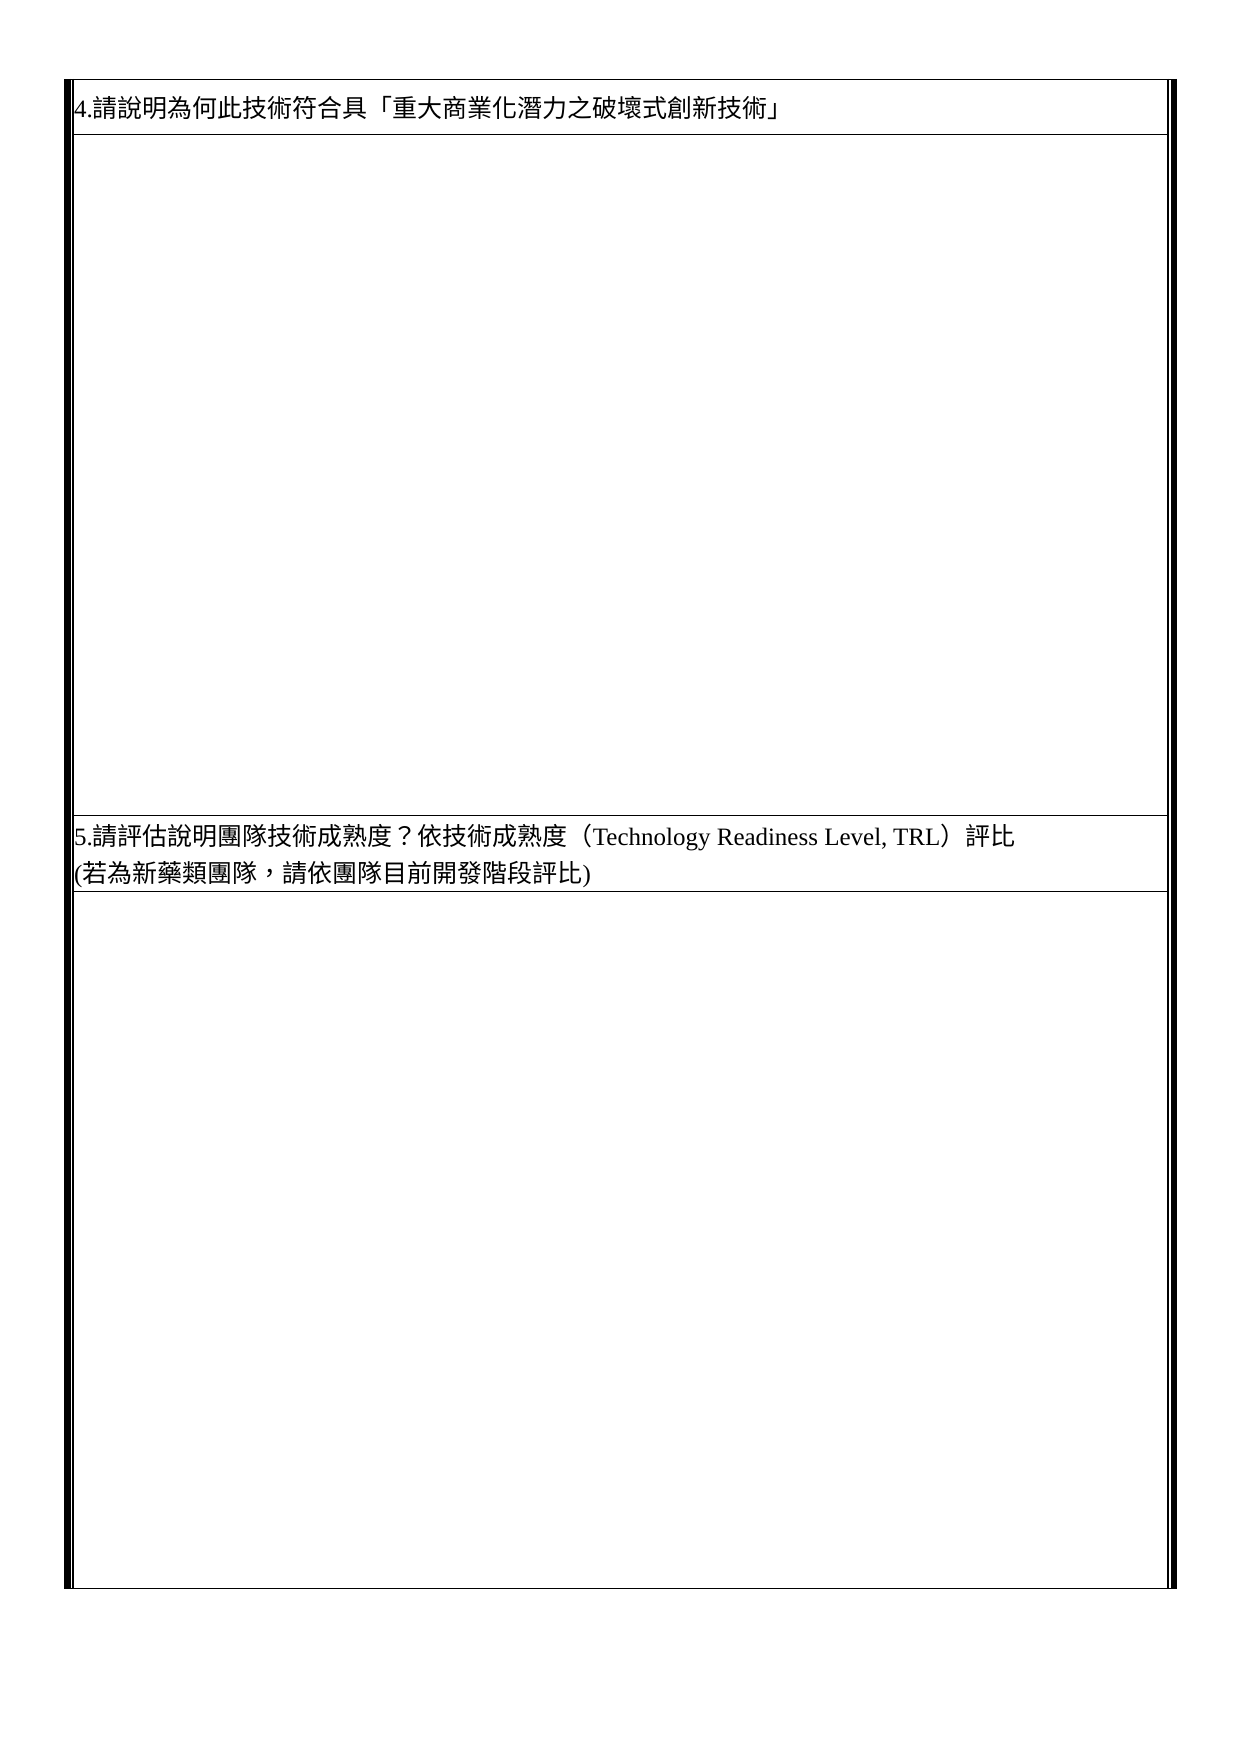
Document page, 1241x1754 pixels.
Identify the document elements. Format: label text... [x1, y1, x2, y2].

table_cell [74, 892, 1167, 1588]
table_cell 4.請說明為何此技術符合具「重大商業化潛力之破壞式創新技術」 [74, 80, 1167, 134]
table_cell 5.請評估說明團隊技術成熟度？依技術成熟度（Technology Readiness Level, TRL）評比 (若為新藥類團隊，請依團隊目前開發階段評比) [74, 816, 1167, 891]
table_cell [74, 135, 1167, 814]
